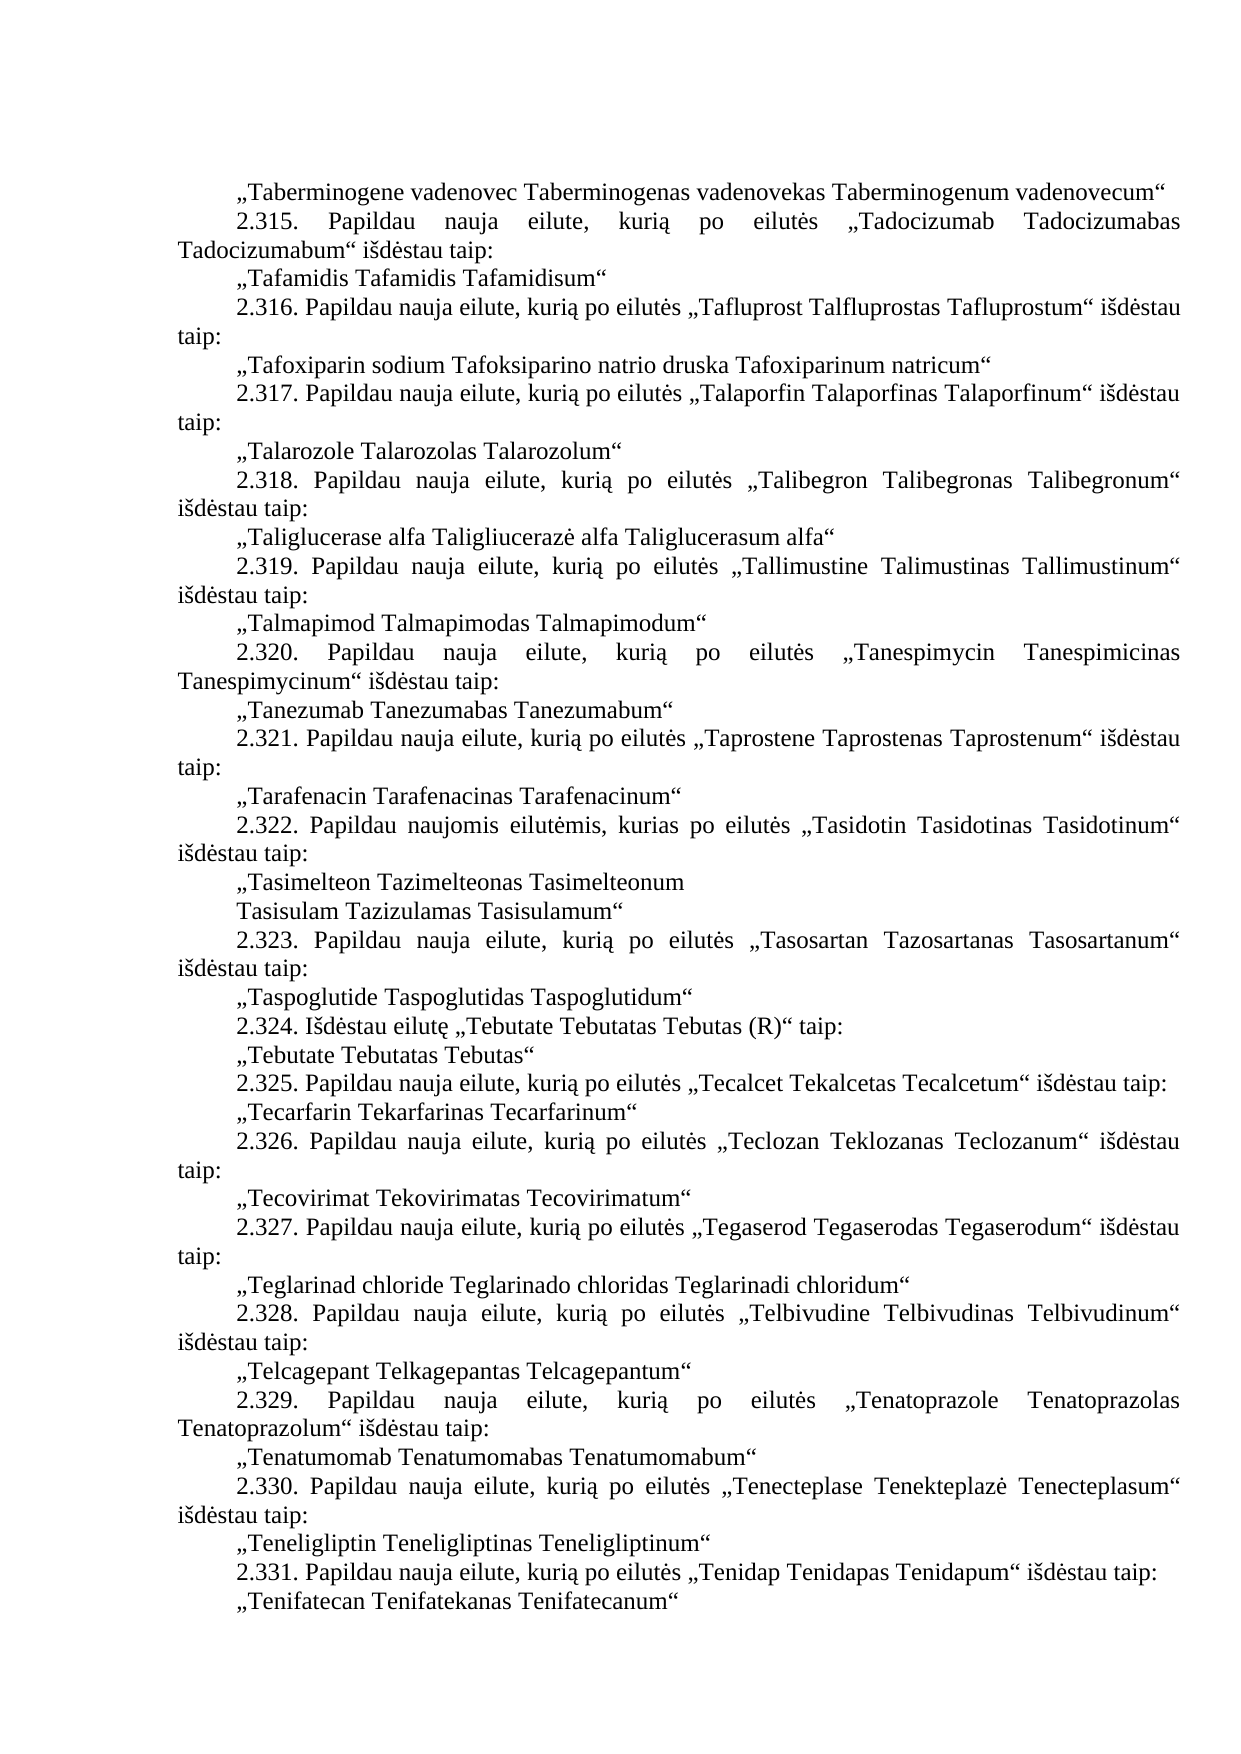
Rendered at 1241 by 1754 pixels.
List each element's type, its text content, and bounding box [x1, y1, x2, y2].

text 2.323. Papildau nauja eilute, kurią po eilutės „Tasosartan Tazosartanas Tasosartanum“ išdėstau taip: [177, 925, 1181, 982]
text „Tebutate Tebutatas Tebutas“ [177, 1040, 1181, 1068]
text 2.320. Papildau nauja eilute, kurią po eilutės „Tanespimycin Tanespimicinas Tanespimycinum“ išdėstau taip: [177, 637, 1181, 695]
text 2.324. Išdėstau eilutę „Tebutate Tebutatas Tebutas (R)“ taip: [177, 1011, 1181, 1040]
text Tasisulam Tazizulamas Tasisulamum“ [177, 896, 1181, 925]
text 2.325. Papildau nauja eilute, kurią po eilutės „Tecalcet Tekalcetas Tecalcetum“ išdėstau taip: [177, 1068, 1181, 1097]
text „Tafoxiparin sodium Tafoksiparino natrio druska Tafoxiparinum natricum“ [177, 350, 1181, 378]
text „Telcagepant Telkagepantas Telcagepantum“ [177, 1356, 1181, 1385]
text 2.331. Papildau nauja eilute, kurią po eilutės „Tenidap Tenidapas Tenidapum“ išdėstau taip: [177, 1557, 1181, 1586]
text 2.321. Papildau nauja eilute, kurią po eilutės „Taprostene Taprostenas Taprostenum“ išdėstau taip: [177, 723, 1181, 781]
text „Talarozole Talarozolas Talarozolum“ [177, 436, 1181, 465]
text 2.319. Papildau nauja eilute, kurią po eilutės „Tallimustine Talimustinas Tallimustinum“ išdėstau taip: [177, 551, 1181, 608]
text 2.316. Papildau nauja eilute, kurią po eilutės „Tafluprost Talfluprostas Tafluprostum“ išdėstau taip: [177, 292, 1181, 350]
text 2.329. Papildau nauja eilute, kurią po eilutės „Tenatoprazole Tenatoprazolas Tenatoprazolum“ išdėstau taip: [177, 1385, 1181, 1442]
text „Taspoglutide Taspoglutidas Taspoglutidum“ [177, 982, 1181, 1011]
text „Tafamidis Tafamidis Tafamidisum“ [177, 263, 1181, 292]
text „Taberminogene vadenovec Taberminogenas vadenovekas Taberminogenum vadenovecum“ [177, 177, 1181, 206]
text 2.326. Papildau nauja eilute, kurią po eilutės „Teclozan Teklozanas Teclozanum“ išdėstau taip: [177, 1126, 1181, 1183]
text „Tecovirimat Tekovirimatas Tecovirimatum“ [177, 1183, 1181, 1212]
text „Tecarfarin Tekarfarinas Tecarfarinum“ [177, 1097, 1181, 1126]
text „Teglarinad chloride Teglarinado chloridas Teglarinadi chloridum“ [177, 1270, 1181, 1298]
text „Tenatumomab Tenatumomabas Tenatumomabum“ [177, 1442, 1181, 1471]
text 2.330. Papildau nauja eilute, kurią po eilutės „Tenecteplase Tenekteplazė Tenecteplasum“ išdėstau taip: [177, 1471, 1181, 1528]
text 2.328. Papildau nauja eilute, kurią po eilutės „Telbivudine Telbivudinas Telbivudinum“ išdėstau taip: [177, 1298, 1181, 1356]
text 2.322. Papildau naujomis eilutėmis, kurias po eilutės „Tasidotin Tasidotinas Tasidotinum“ išdėstau taip: [177, 810, 1181, 867]
text „Talmapimod Talmapimodas Talmapimodum“ [177, 608, 1181, 637]
text 2.317. Papildau nauja eilute, kurią po eilutės „Talaporfin Talaporfinas Talaporfinum“ išdėstau taip: [177, 378, 1181, 436]
text „Taliglucerase alfa Taligliucerazė alfa Taliglucerasum alfa“ [177, 522, 1181, 551]
text 2.318. Papildau nauja eilute, kurią po eilutės „Talibegron Talibegronas Talibegronum“ išdėstau taip: [177, 465, 1181, 522]
text 2.327. Papildau nauja eilute, kurią po eilutės „Tegaserod Tegaserodas Tegaserodum“ išdėstau taip: [177, 1212, 1181, 1270]
text „Tanezumab Tanezumabas Tanezumabum“ [177, 695, 1181, 723]
text „Tenifatecan Tenifatekanas Tenifatecanum“ [177, 1586, 1181, 1615]
text 2.315. Papildau nauja eilute, kurią po eilutės „Tadocizumab Tadocizumabas Tadocizumabum“ išdėstau taip: [177, 206, 1181, 263]
text „Tarafenacin Tarafenacinas Tarafenacinum“ [177, 781, 1181, 810]
text „Tasimelteon Tazimelteonas Tasimelteonum [177, 867, 1181, 896]
text „Teneligliptin Teneligliptinas Teneligliptinum“ [177, 1528, 1181, 1557]
